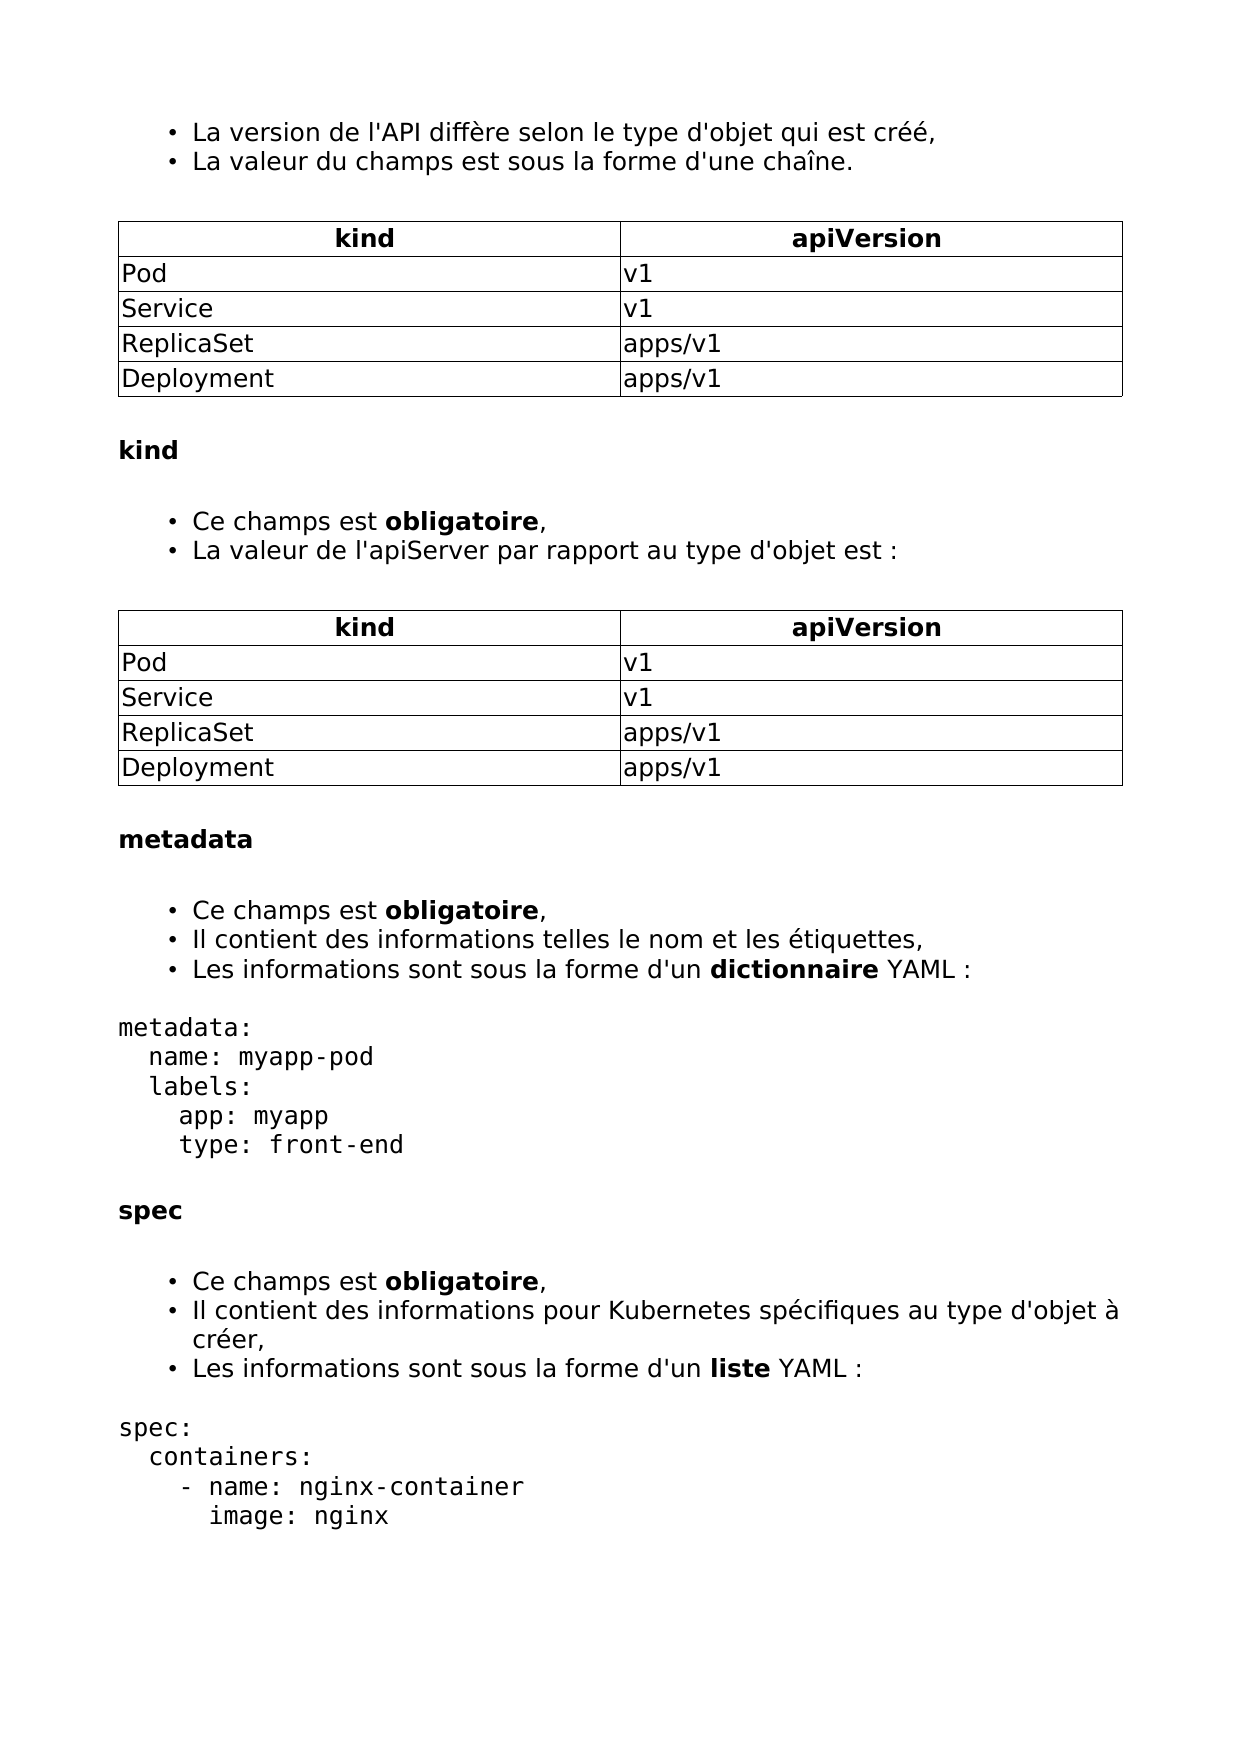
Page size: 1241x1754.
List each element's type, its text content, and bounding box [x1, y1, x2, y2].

table_cell Service [119, 681, 620, 715]
text metadata: name: myapp-pod labels: app: myapp type: front-end [118, 1013, 1122, 1159]
table_cell v1 [621, 292, 1122, 326]
table_header apiVersion [621, 222, 1122, 256]
table_header kind [119, 611, 620, 645]
table_cell apps/v1 [621, 327, 1122, 361]
list Ce champs est obligatoire, [177, 507, 1122, 536]
table_cell v1 [621, 646, 1122, 680]
text spec: containers: - name: nginx-container image: nginx [118, 1413, 1122, 1530]
list Ce champs est obligatoire, [177, 896, 1122, 926]
table_cell apps/v1 [621, 751, 1122, 785]
table_header kind [119, 222, 620, 256]
table_cell Pod [119, 646, 620, 680]
list Il contient des informations pour Kubernetes spécifiques au type d'objet à créer, [177, 1296, 1122, 1355]
list La version de l'API diffère selon le type d'objet qui est créé, [177, 118, 1122, 147]
table_header apiVersion [621, 611, 1122, 645]
table_cell v1 [621, 681, 1122, 715]
subtitle spec [118, 1196, 1122, 1225]
list Les informations sont sous la forme d'un dictionnaire YAML : [177, 955, 1122, 984]
table_cell ReplicaSet [119, 327, 620, 361]
table_cell Deployment [119, 751, 620, 785]
table_cell Deployment [119, 362, 620, 396]
subtitle metadata [118, 825, 1122, 854]
table_cell ReplicaSet [119, 716, 620, 750]
table_cell v1 [621, 257, 1122, 291]
list La valeur du champs est sous la forme d'une chaîne. [177, 147, 1122, 176]
list La valeur de l'apiServer par rapport au type d'objet est : [177, 536, 1122, 566]
table_cell apps/v1 [621, 362, 1122, 396]
table_cell Service [119, 292, 620, 326]
table_cell apps/v1 [621, 716, 1122, 750]
table_cell Pod [119, 257, 620, 291]
list Il contient des informations telles le nom et les étiquettes, [177, 926, 1122, 955]
list Ce champs est obligatoire, [177, 1267, 1122, 1296]
subtitle kind [118, 436, 1122, 465]
list Les informations sont sous la forme d'un liste YAML : [177, 1355, 1122, 1384]
